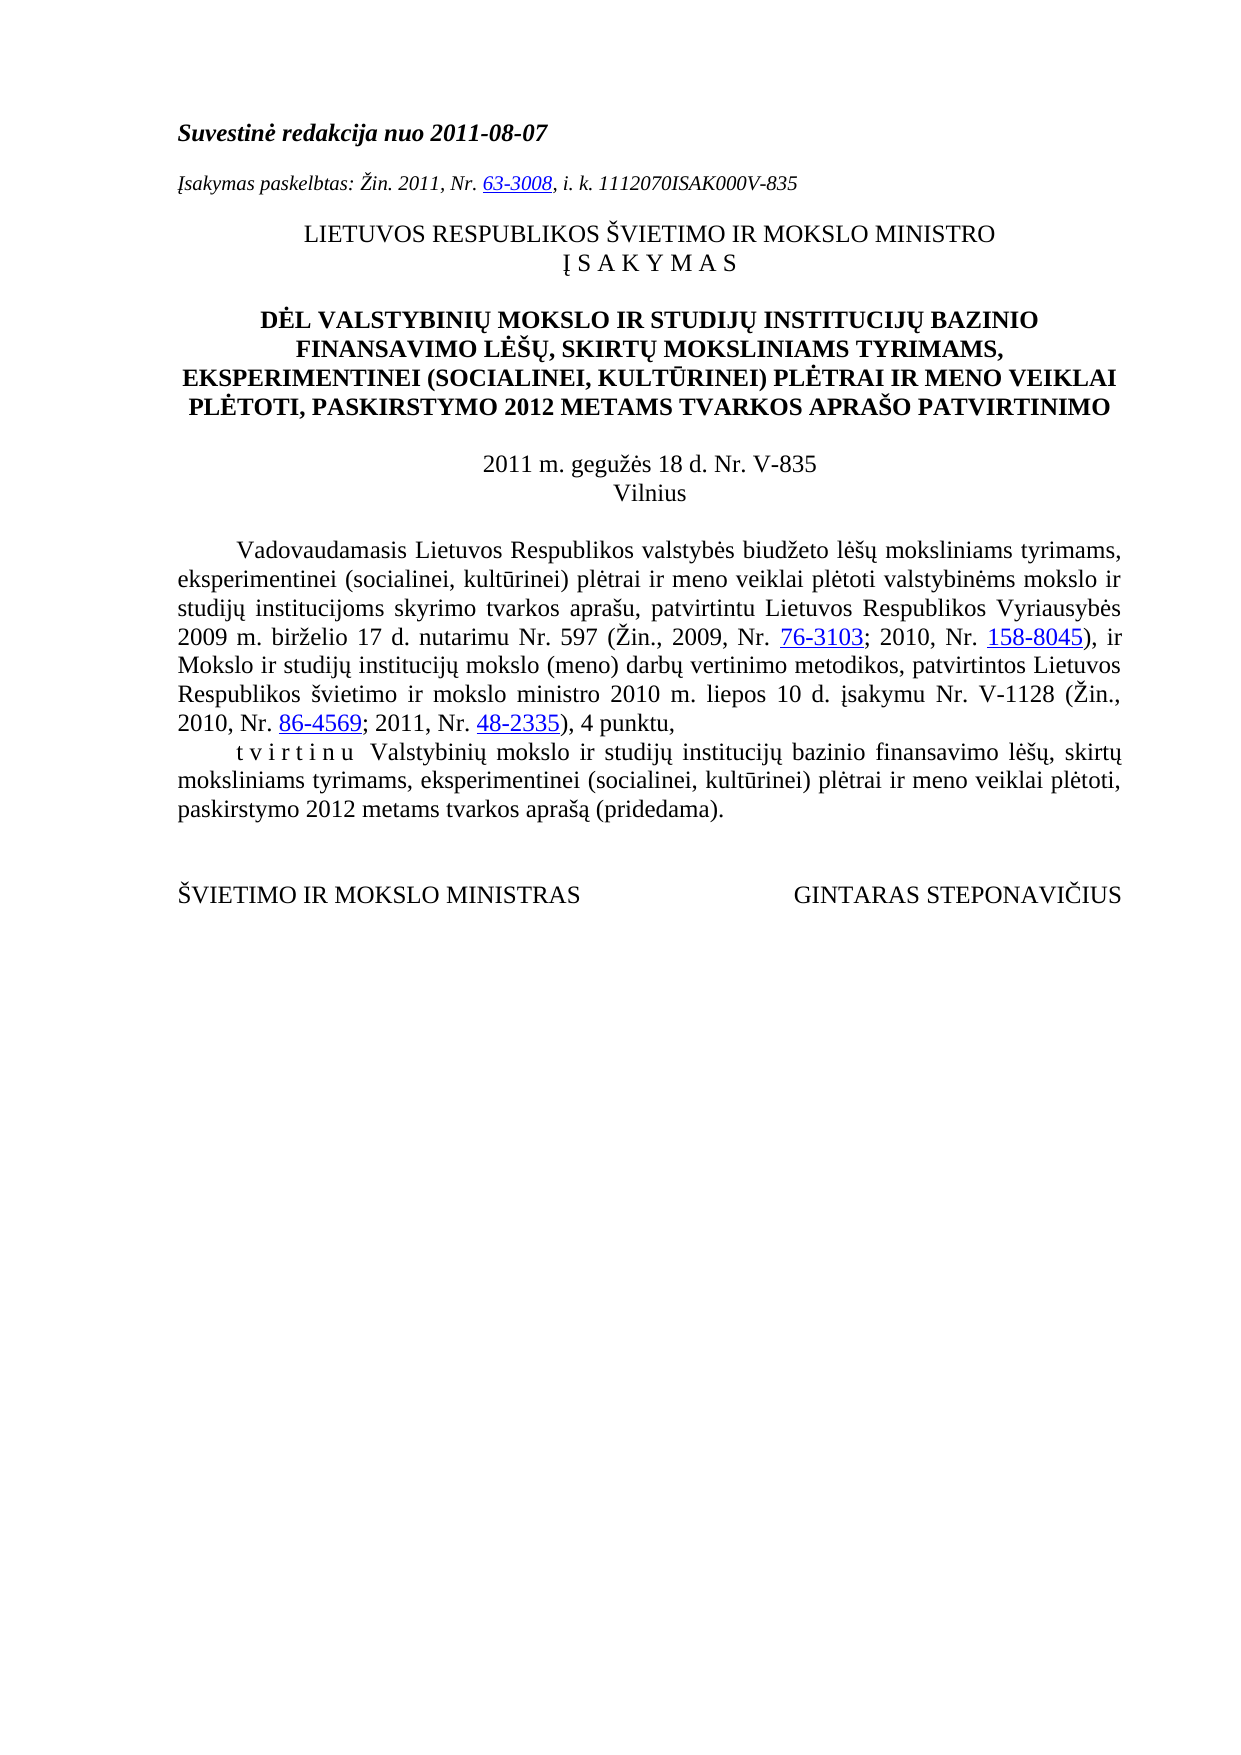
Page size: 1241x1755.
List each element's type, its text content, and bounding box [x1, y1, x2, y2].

text Švietimo ir mokslo ministras Gintaras Steponavičius [177, 880, 1122, 909]
text ĮSAKYMAS [177, 248, 1122, 277]
text Vadovaudamasis Lietuvos Respublikos valstybės biudžeto lėšų moksliniams tyrimams, eksperimentinei (socialinei, kultūrinei) plėtrai ir meno veiklai plėtoti valstybinėms mokslo ir studijų institucijoms skyrimo tvarkos aprašu, patvirtintu Lietuvos Respublikos Vyriausybės 2009 m. birželio 17 d. nutarimu Nr. 597 (Žin., 2009, Nr. 76-3103; 2010, Nr. 158-8045), ir Mokslo ir studijų institucijų mokslo (meno) darbų vertinimo metodikos, patvirtintos Lietuvos Respublikos švietimo ir mokslo ministro 2010 m. liepos 10 d. įsakymu Nr. V-1128 (Žin., 2010, Nr. 86-4569; 2011, Nr. 48-2335), 4 punktu, [177, 535, 1122, 737]
text LIETUVOS RESPUBLIKOS ŠVIETIMO IR MOKSLO MINISTRO [177, 219, 1122, 248]
text tvirtinu Valstybinių mokslo ir studijų institucijų bazinio finansavimo lėšų, skirtų moksliniams tyrimams, eksperimentinei (socialinei, kultūrinei) plėtrai ir meno veiklai plėtoti, paskirstymo 2012 metams tvarkos aprašą (pridedama). [177, 737, 1122, 823]
text Vilnius [177, 478, 1122, 507]
text DĖL VALSTYBINIŲ MOKSLO IR STUDIJŲ INSTITUCIJŲ BAZINIO FINANSAVIMO LĖŠŲ, SKIRTŲ MOKSLINIAMS TYRIMAMS, EKSPERIMENTINEI (SOCIALINEI, KULTŪRINEI) PLĖTRAI IR MENO VEIKLAI PLĖTOTI, PASKIRSTYMO 2012 METAMS TVARKOS APRAŠO PATVIRTINIMO [177, 305, 1122, 420]
text Suvestinė redakcija nuo 2011-08-07 [177, 118, 1122, 147]
text 2011 m. gegužės 18 d. Nr. V-835 [177, 449, 1122, 478]
text Įsakymas paskelbtas: Žin. 2011, Nr. 63-3008, i. k. 1112070ISAK000V-835 [177, 171, 1122, 195]
